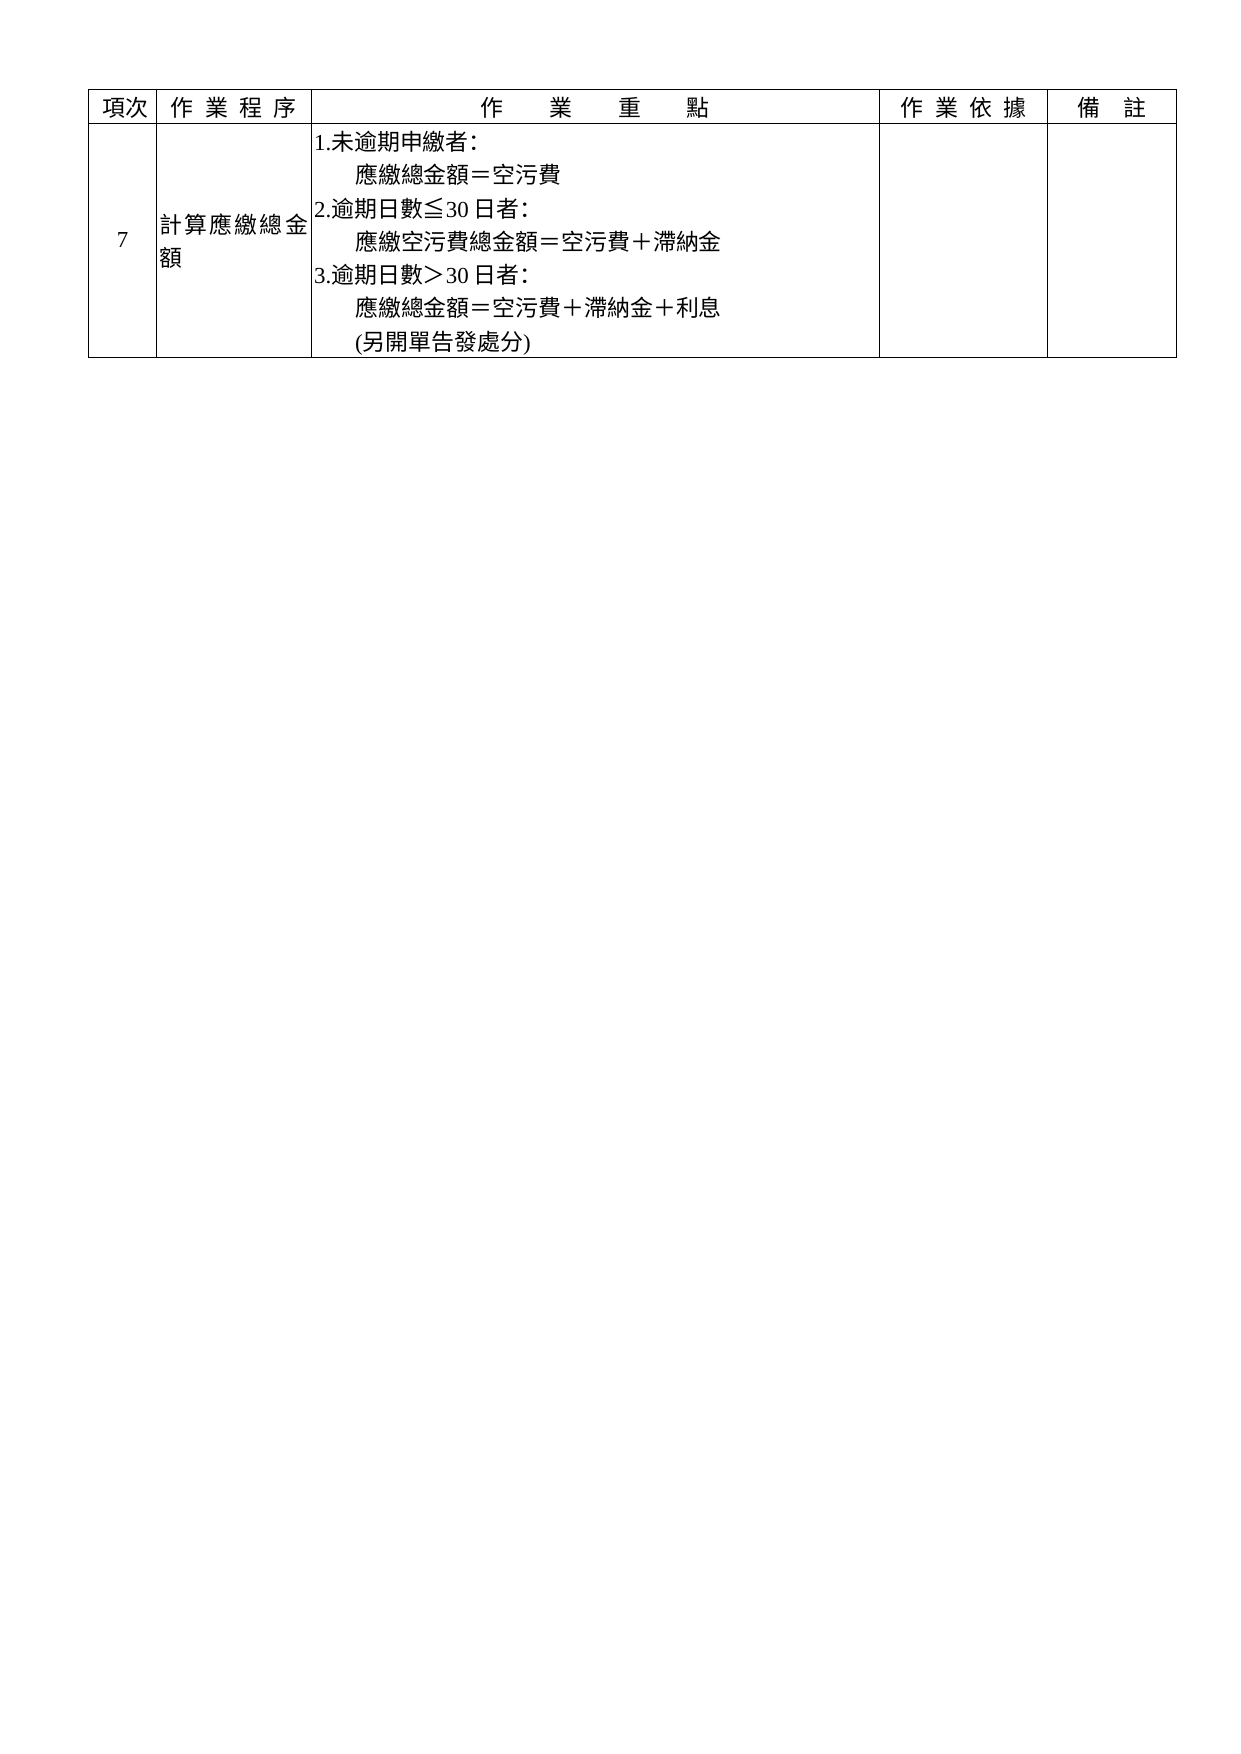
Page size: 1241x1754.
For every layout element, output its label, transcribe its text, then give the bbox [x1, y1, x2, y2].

table_cell [1048, 124, 1176, 357]
table_cell [880, 124, 1047, 357]
table_cell 7 [89, 124, 156, 357]
table_header 作 業 重 點 [312, 90, 879, 123]
table_header 項次 [89, 90, 156, 123]
table_header 作 業 程 序 [157, 90, 311, 123]
table_header 作 業 依 據 [880, 90, 1047, 123]
table_cell 計算應繳總金額 [157, 124, 311, 357]
table_cell 1.未逾期申繳者： 應繳總金額＝空污費 2.逾期日數≦30日者： 應繳空污費總金額＝空污費＋滯納金 3.逾期日數＞30日者： 應繳總金額＝空污費＋滯納金＋利息 (另開單告發處分) [312, 124, 879, 357]
table_header 備 註 [1048, 90, 1176, 123]
